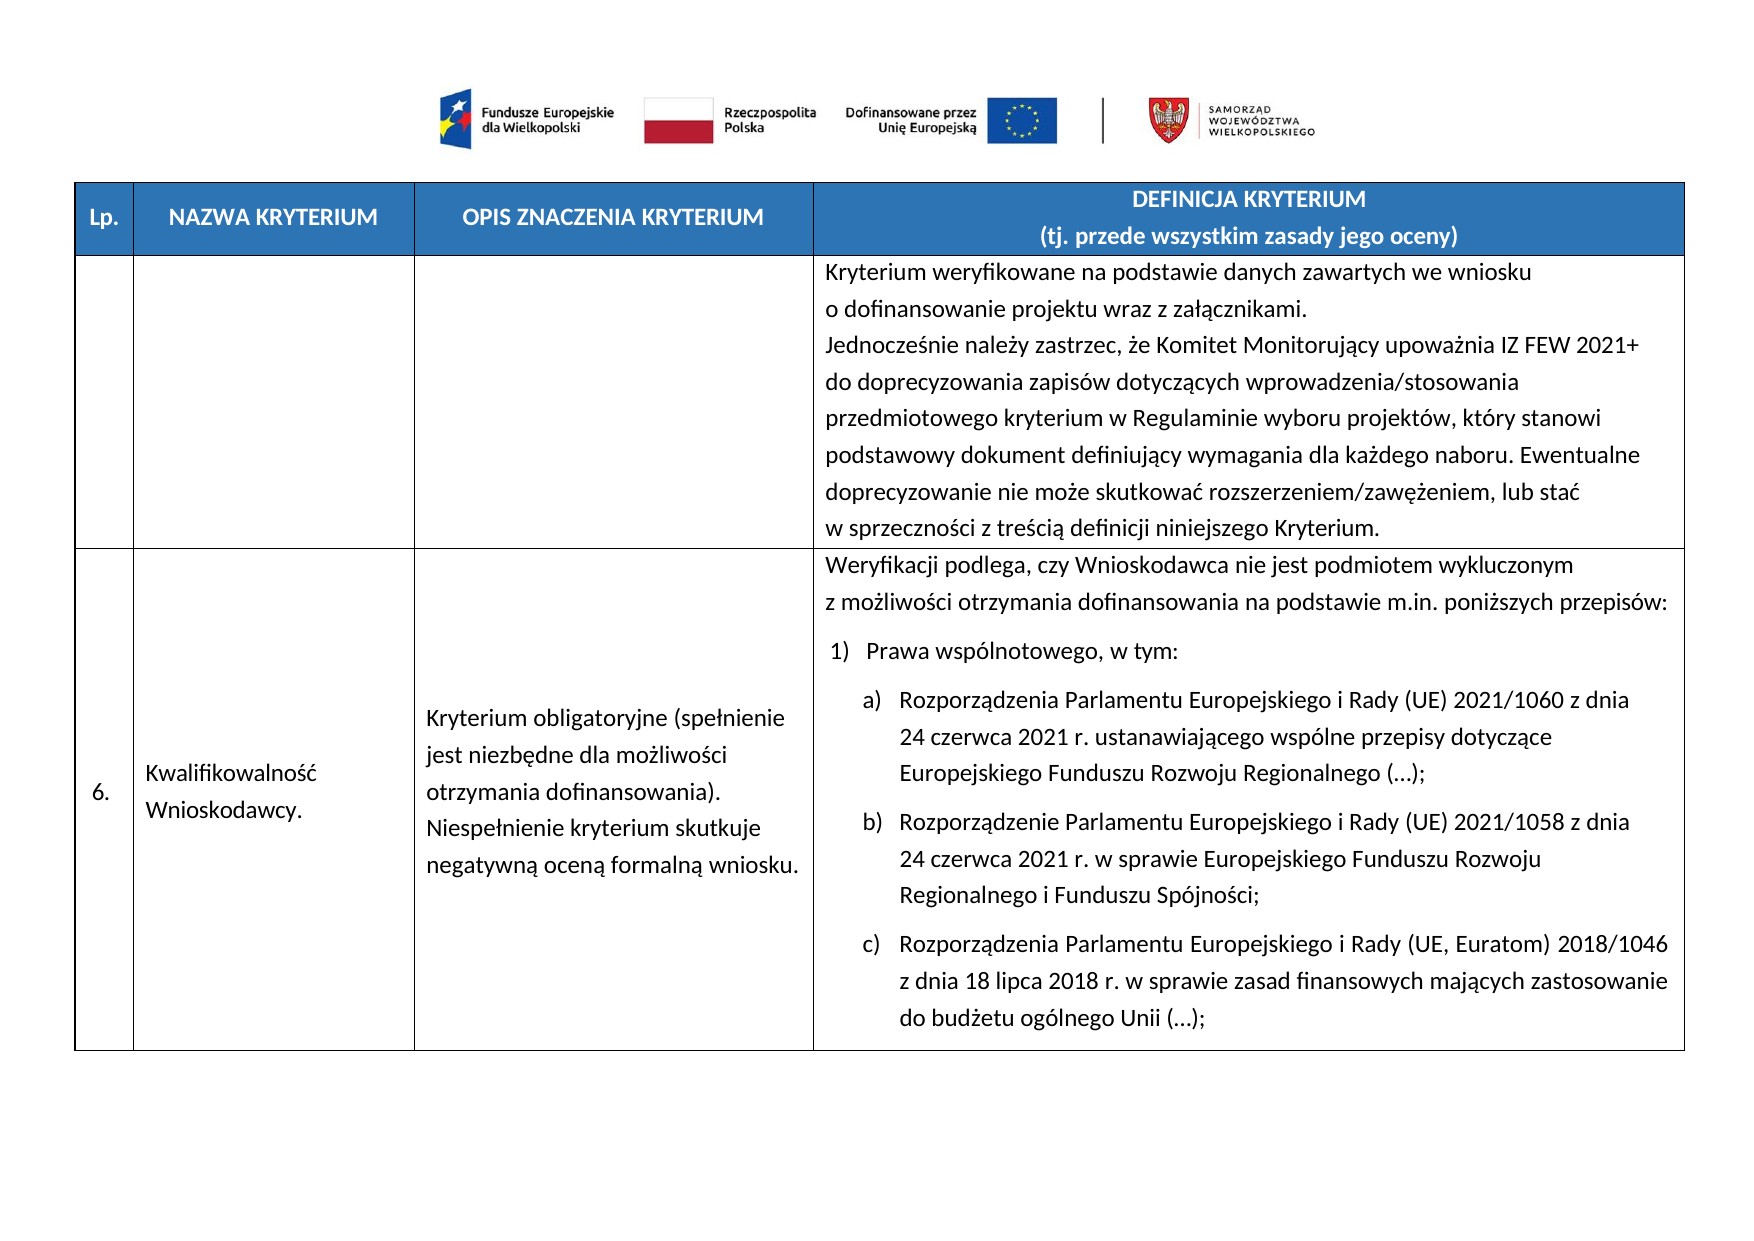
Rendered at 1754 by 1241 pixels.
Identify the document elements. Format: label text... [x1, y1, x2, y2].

table_header Lp. [76, 183, 133, 255]
picture [438, 84, 1315, 156]
table_header OPIS ZNACZENIA KRYTERIUM [415, 183, 813, 255]
table_header DEFINICJA KRYTERIUM (tj. przede wszystkim zasady jego oceny) [814, 183, 1684, 255]
table_cell [415, 256, 813, 548]
table_cell Kryterium obligatoryjne (spełnienie jest niezbędne dla możliwości otrzymania dofinansowania). Niespełnienie kryterium skutkuje negatywną oceną formalną wniosku. [415, 549, 813, 1050]
table_cell 6. [76, 549, 133, 1050]
table_cell Kryterium weryfikowane na podstawie danych zawartych we wniosku o dofinansowanie projektu wraz z załącznikami. Jednocześnie należy zastrzec, że Komitet Monitorujący upoważnia IZ FEW 2021+ do doprecyzowania zapisów dotyczących wprowadzenia/stosowania przedmiotowego kryterium w Regulaminie wyboru projektów, który stanowi podstawowy dokument definiujący wymagania dla każdego naboru. Ewentualne doprecyzowanie nie może skutkować rozszerzeniem/zawężeniem, lub stać w sprzeczności z treścią definicji niniejszego Kryterium. [814, 256, 1684, 548]
table_cell [134, 256, 414, 548]
table_cell Kwalifikowalność Wnioskodawcy. [134, 549, 414, 1050]
table_cell Weryfikacji podlega, czy Wnioskodawca nie jest podmiotem wykluczonym z możliwości otrzymania dofinansowania na podstawie m.in. poniższych przepisów: Prawa wspólnotowego, w tym: Rozporządzenia Parlamentu Europejskiego i Rady (UE) 2021/1060 z dnia 24 czerwca 2021 r. ustanawiającego wspólne przepisy dotyczące Europejskiego Funduszu Rozwoju Regionalnego (…); Rozporządzenie Parlamentu Europejskiego i Rady (UE) 2021/1058 z dnia 24 czerwca 2021 r. w sprawie Europejskiego Funduszu Rozwoju Regionalnego i Funduszu Spójności; Rozporządzenia Parlamentu Europejskiego i Rady (UE, Euratom) 2018/1046 z dnia 18 lipca 2018 r. w sprawie zasad finansowych mających zastosowanie do budżetu ogólnego Unii (…); [814, 549, 1684, 1050]
table_header NAZWA KRYTERIUM [134, 183, 414, 255]
table_cell [76, 256, 133, 548]
